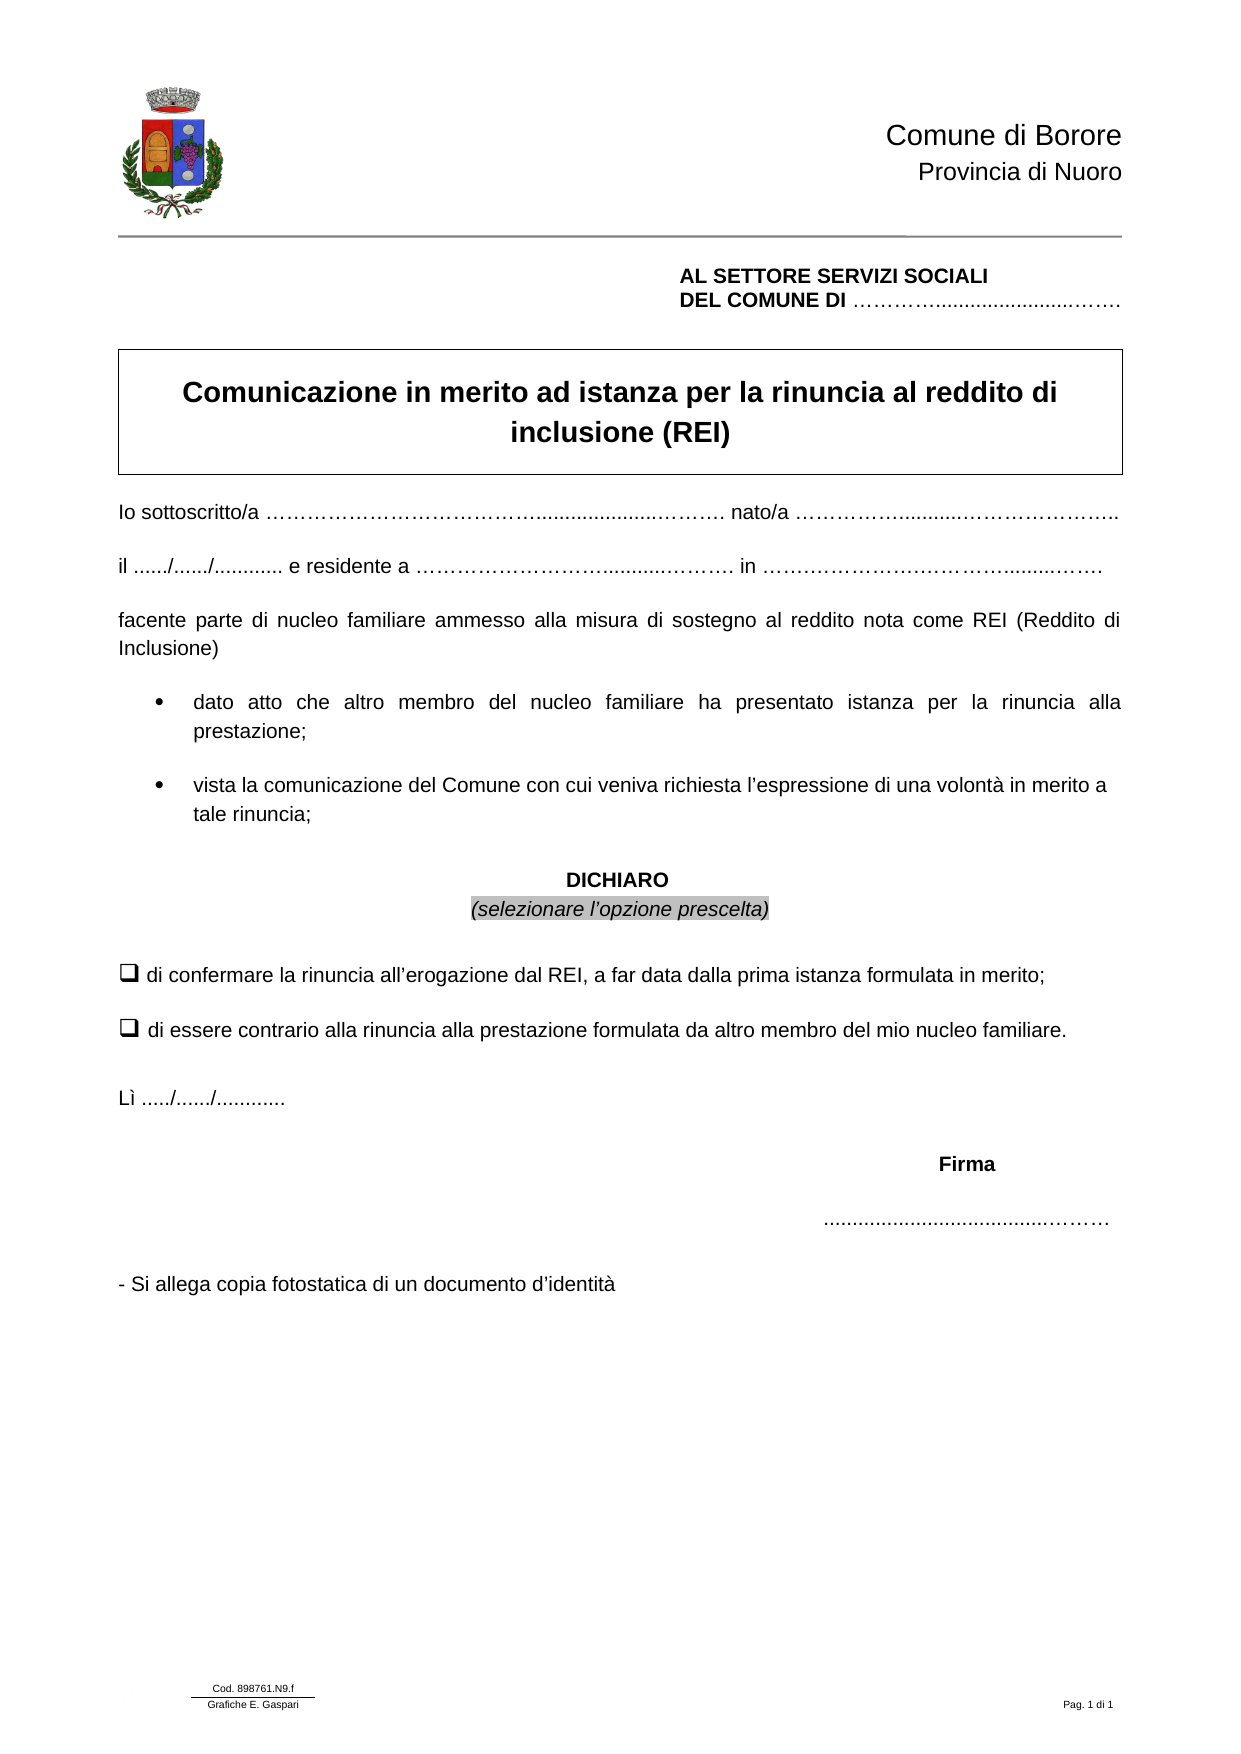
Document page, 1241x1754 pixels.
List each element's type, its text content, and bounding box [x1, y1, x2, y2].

list vista la comunicazione del Comune con cui veniva richiesta l’espressione di una volontà in merito a tale rinuncia; [156, 772, 1122, 825]
text Lì ...../....../............ [118, 1086, 1122, 1110]
picture [122, 87, 224, 219]
text - Si allega copia fotostatica di un documento d’identità [118, 1272, 1122, 1296]
text Comune di Borore [224, 118, 1122, 152]
text Io sottoscritto/a ………………………………….....................………. nato/a ……………...........………………….. [118, 500, 1122, 524]
text AL SETTORE SERVIZI SOCIALI DEL COMUNE DI …………........................……. [679, 264, 1122, 312]
text  di essere contrario alla rinuncia alla prestazione formulata da altro membro del mio nucleo familiare. [118, 1018, 1122, 1043]
text facente parte di nucleo familiare ammesso alla misura di sostegno al reddito nota come REI (Reddito di Inclusione) [118, 607, 1122, 660]
text .......................................……… [812, 1206, 1122, 1230]
text DICHIARO (selezionare l’opzione prescelta) [118, 868, 1122, 920]
text Firma [812, 1152, 1122, 1176]
text il ....../....../............ e residente a ………………………...........………. in …….…………….………….........……. [118, 554, 1122, 578]
table_header Comunicazione in merito ad istanza per la rinuncia al reddito di inclusione (REI) [119, 350, 1122, 474]
text  di confermare la rinuncia all’erogazione dal REI, a far data dalla prima istanza formulata in merito; [118, 963, 1122, 988]
list dato atto che altro membro del nucleo familiare ha presentato istanza per la rinuncia alla prestazione; [156, 690, 1122, 743]
text Provincia di Nuoro [224, 157, 1122, 185]
